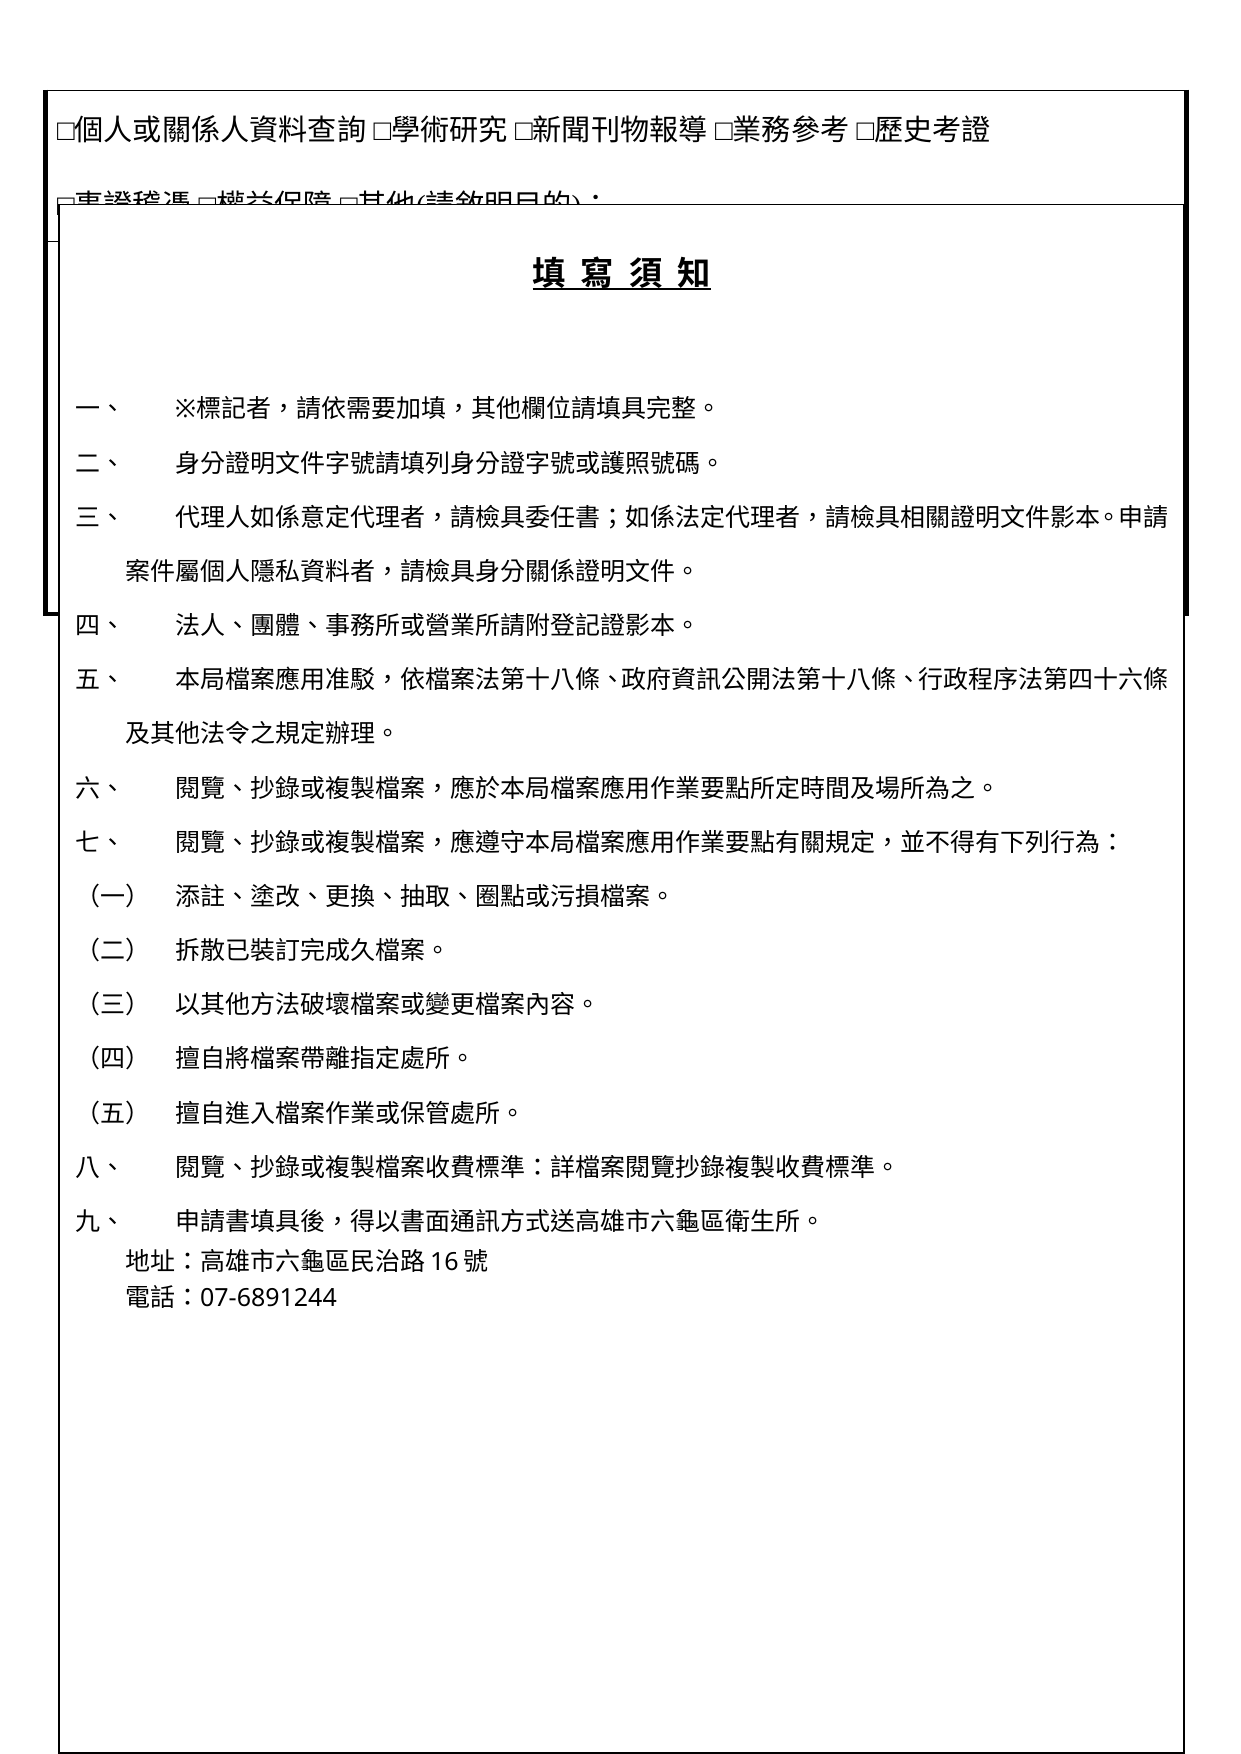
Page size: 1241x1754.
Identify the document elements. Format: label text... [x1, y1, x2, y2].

list 以其他方法破壞檔案或變更檔案內容。 [75, 970, 1168, 1024]
list 閱覽、抄錄或複製檔案，應於本局檔案應用作業要點所定時間及場所為之。 [75, 754, 1168, 808]
list ※標記者，請依需要加填，其他欄位請填具完整。 [75, 374, 1168, 429]
list 閱覽、抄錄或複製檔案收費標準：詳檔案閱覽抄錄複製收費標準。 [75, 1133, 1168, 1187]
text 地址：高雄市六龜區民治路16號 [75, 1241, 1168, 1277]
list 身分證明文件字號請填列身分證字號或護照號碼。 [75, 429, 1168, 483]
list 添註、塗改、更換、抽取、圈點或污損檔案。 [75, 862, 1168, 916]
table_cell 此致 高雄市六龜區衛生所 申請人簽章： 印章 ※代理人簽章： 印章 申請日期： 年 月 日 [48, 242, 58, 611]
list 本局檔案應用准駁，依檔案法第十八條、政府資訊公開法第十八條、行政程序法第四十六條及其他法令之規定辦理。 [75, 645, 1168, 754]
list 閱覽、抄錄或複製檔案，應遵守本局檔案應用作業要點有關規定，並不得有下列行為： [75, 808, 1168, 862]
text 電話：07-6891244 [75, 1277, 1168, 1314]
list 拆散已裝訂完成久檔案。 [75, 916, 1168, 970]
list 擅自進入檔案作業或保管處所。 [75, 1079, 1168, 1133]
table_cell □個人或關係人資料查詢 □學術研究 □新聞刊物報導 □業務參考 □歷史考證 □事證稽憑 □權益保障 □其他(請敘明目的)： [48, 91, 1184, 241]
list 申請書填具後，得以書面通訊方式送高雄市六龜區衛生所。 [75, 1187, 1168, 1241]
list 代理人如係意定代理者，請檢具委任書；如係法定代理者，請檢具相關證明文件影本。申請案件屬個人隱私資料者，請檢具身分關係證明文件。 [75, 483, 1168, 591]
text 填 寫 須 知 [75, 247, 1168, 295]
list 法人、團體、事務所或營業所請附登記證影本。 [75, 591, 1168, 645]
list 擅自將檔案帶離指定處所。 [75, 1024, 1168, 1079]
